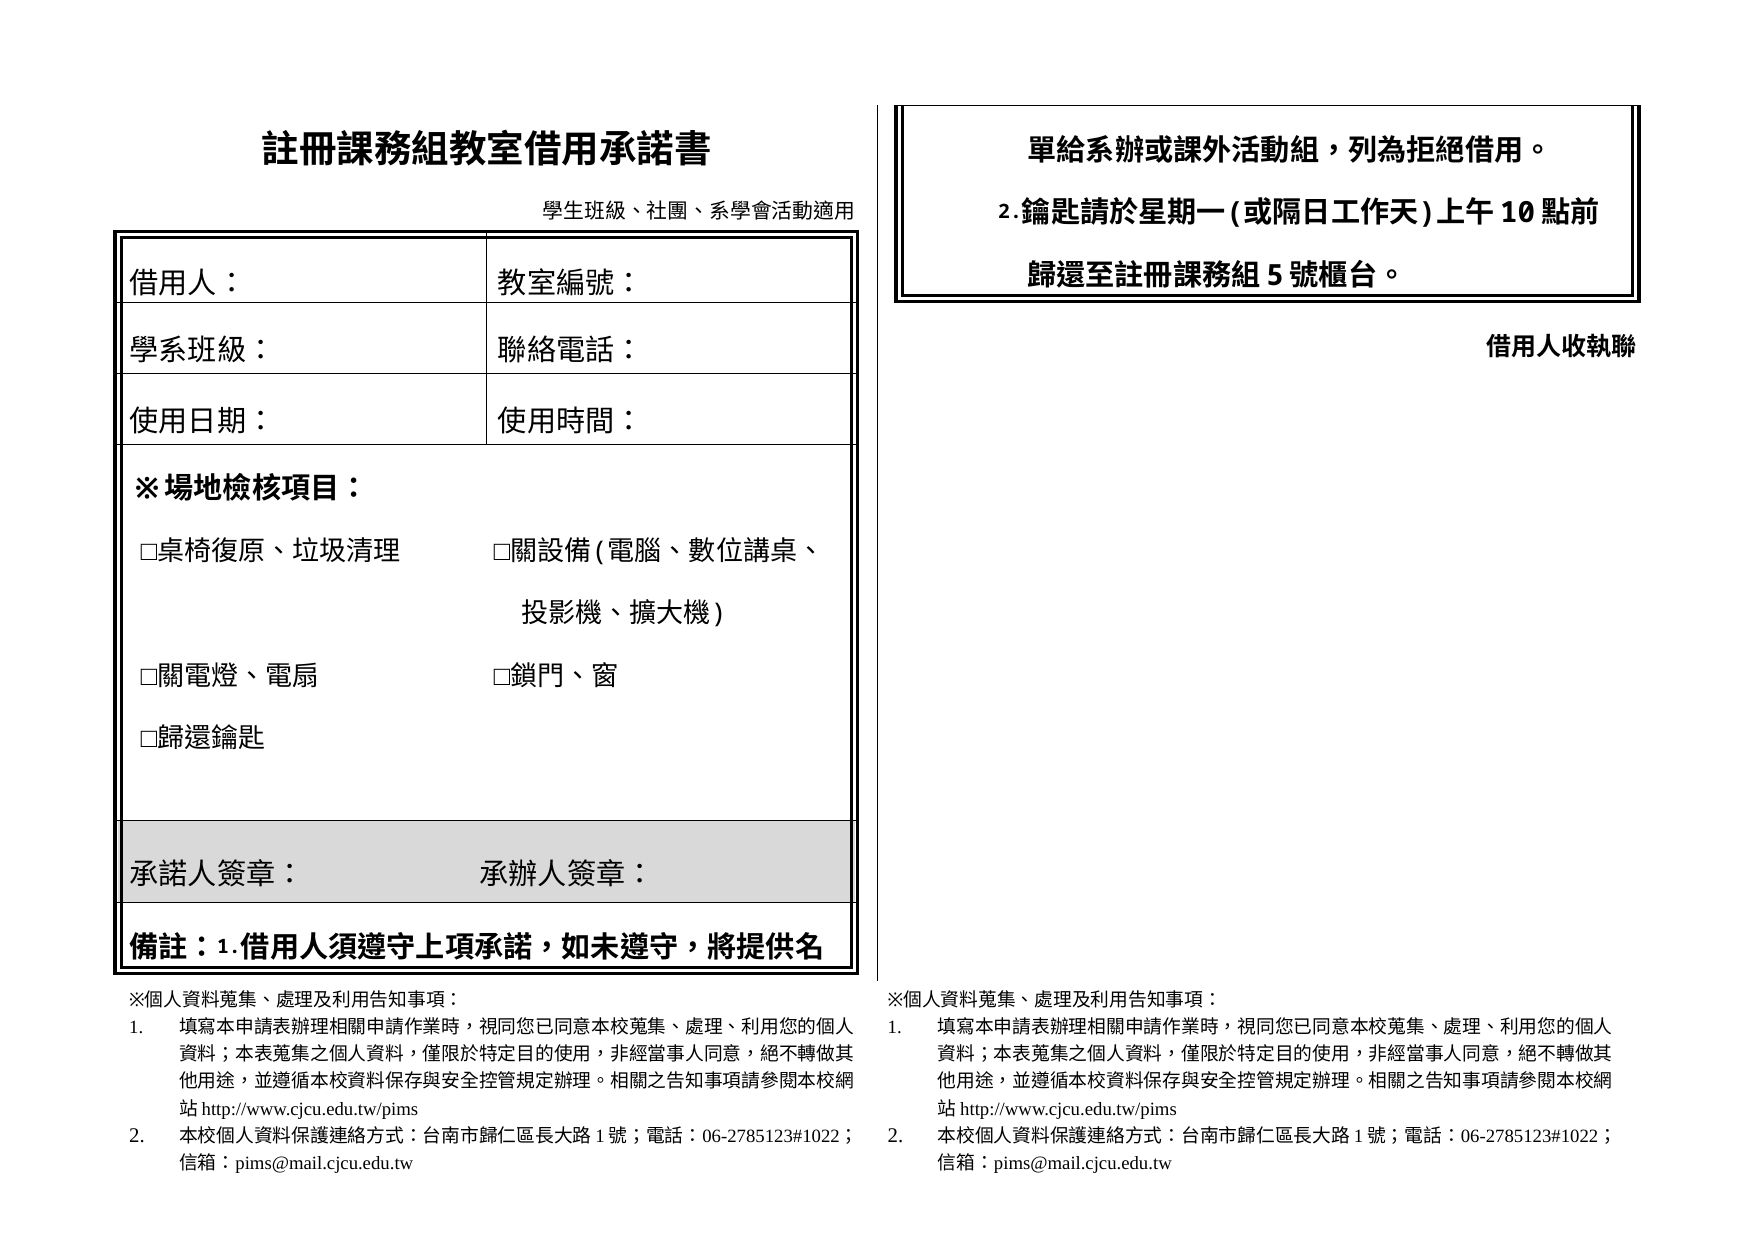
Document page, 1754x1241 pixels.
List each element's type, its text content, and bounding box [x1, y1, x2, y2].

table_cell 承諾人簽章： 承辦人簽章： [123, 821, 850, 902]
table_cell 單給系辦或課外活動組，列為拒絕借用。 2.鑰匙請於星期一(或隔日工作天)上午10點前歸還至註冊課務組5號櫃台。 [904, 106, 1631, 293]
table_cell □關電燈、電扇 [129, 632, 482, 694]
table_cell 使用時間： [487, 374, 850, 443]
text 註冊課務組教室借用承諾書 [118, 105, 855, 167]
text 借用人收執聯 [949, 303, 1636, 365]
table_cell 使用日期： [123, 374, 486, 443]
table_header □關設備(電腦、數位講桌、投影機、擴大機) [483, 507, 836, 632]
table_header 教室編號： [487, 233, 855, 302]
table_cell 學系班級： [123, 303, 486, 373]
table_cell 備註：1.借用人須遵守上項承諾，如未遵守，將提供名 [123, 903, 850, 966]
table_header 借用人： [118, 233, 486, 302]
table_cell 聯絡電話： [487, 303, 850, 373]
table_header □桌椅復原、垃圾清理 [129, 507, 482, 632]
table_cell ※場地檢核項目： [123, 445, 850, 819]
table_cell □鎖門、窗 [483, 632, 836, 694]
table_cell [483, 695, 836, 757]
text 學生班級、社團、系學會活動適用 [118, 167, 855, 230]
table_cell □歸還鑰匙 [129, 695, 482, 757]
